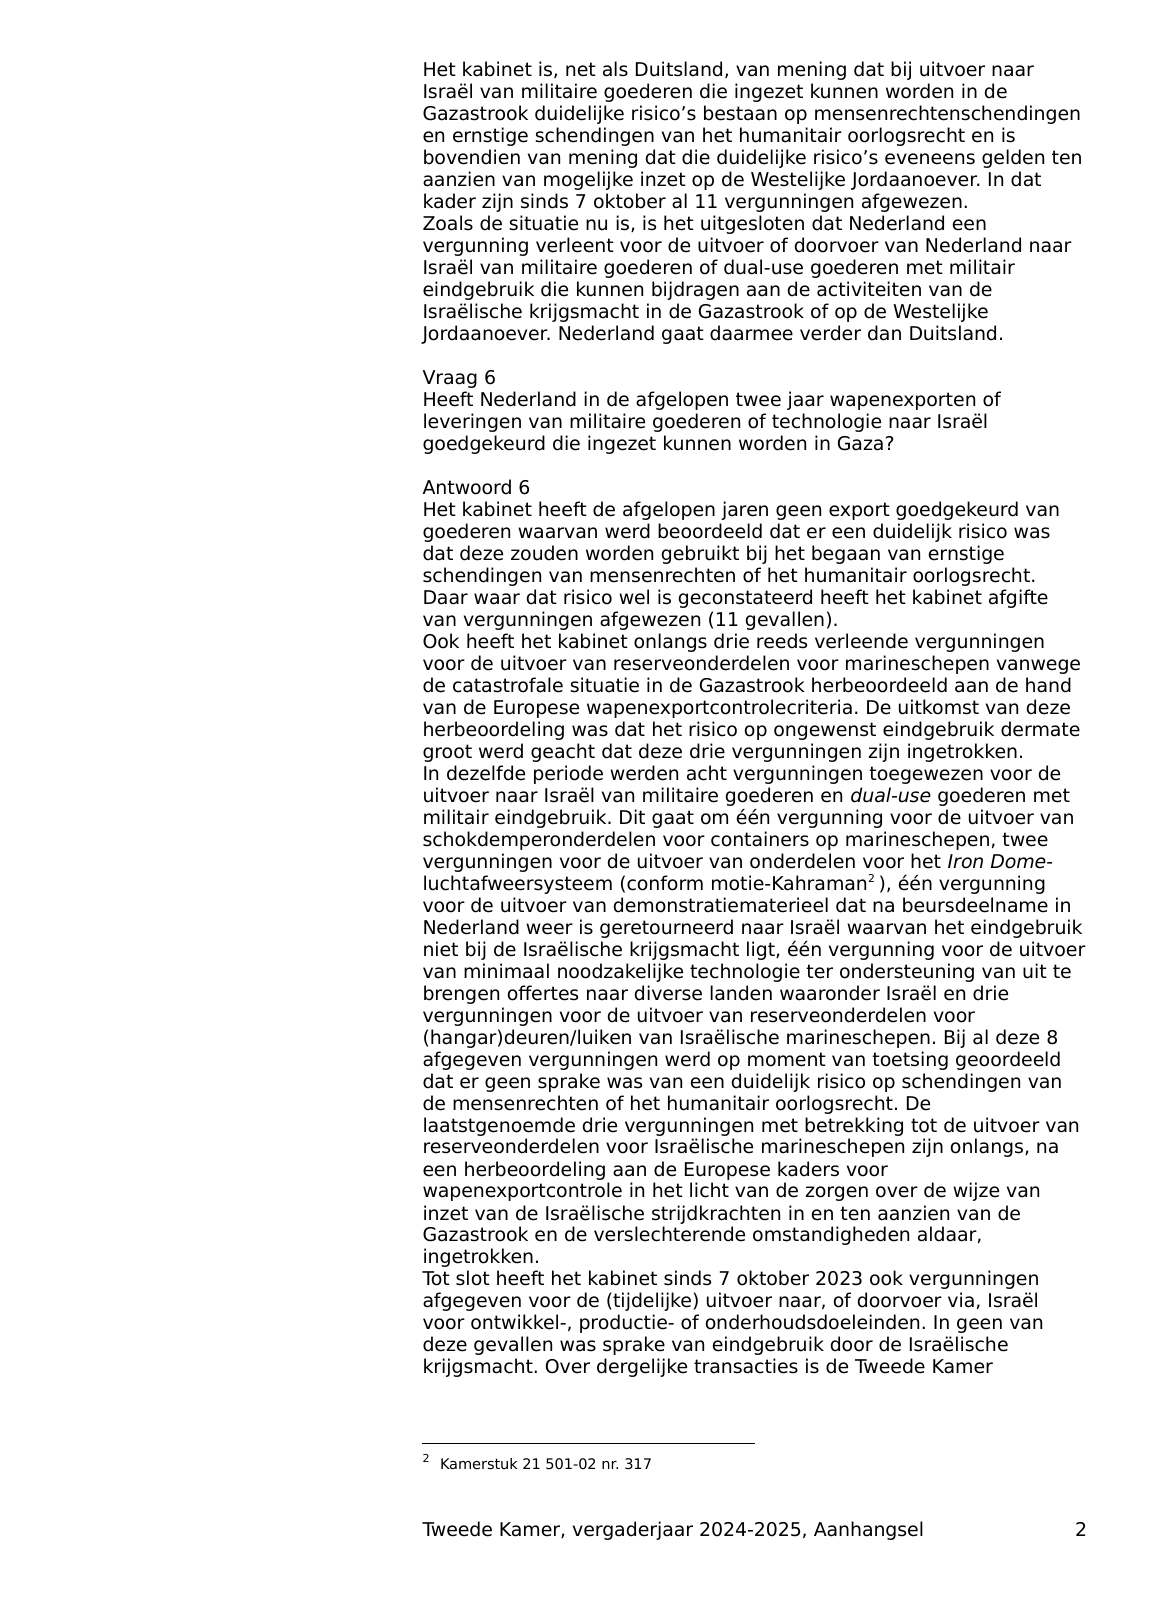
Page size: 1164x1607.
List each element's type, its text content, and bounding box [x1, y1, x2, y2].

text In dezelfde periode werden acht vergunningen toegewezen voor de uitvoer naar Israël van militaire goederen en dual-use goederen met militair eindgebruik. Dit gaat om één vergunning voor de uitvoer van schokdemperonderdelen voor containers op marineschepen, twee vergunningen voor de uitvoer van onderdelen voor het Iron Dome-luchtafweersysteem (conform motie-Kahraman), één vergunning voor de uitvoer van demonstratiematerieel dat na beursdeelname in Nederland weer is geretourneerd naar Israël waarvan het eindgebruik niet bij de Israëlische krijgsmacht ligt, één vergunning voor de uitvoer van minimaal noodzakelijke technologie ter ondersteuning van uit te brengen offertes naar diverse landen waaronder Israël en drie vergunningen voor de uitvoer van reserveonderdelen voor (hangar)deuren/luiken van Israëlische marineschepen. Bij al deze 8 afgegeven vergunningen werd op moment van toetsing geoordeeld dat er geen sprake was van een duidelijk risico op schendingen van de mensenrechten of het humanitair oorlogsrecht. De laatstgenoemde drie vergunningen met betrekking tot de uitvoer van reserveonderdelen voor Israëlische marineschepen zijn onlangs, na een herbeoordeling aan de Europese kaders voor wapenexportcontrole in het licht van de zorgen over de wijze van inzet van de Israëlische strijdkrachten in en ten aanzien van de Gazastrook en de verslechterende omstandigheden aldaar, ingetrokken. [422, 763, 1087, 1268]
text Het kabinet heeft de afgelopen jaren geen export goedgekeurd van goederen waarvan werd beoordeeld dat er een duidelijk risico was dat deze zouden worden gebruikt bij het begaan van ernstige schendingen van mensenrechten of het humanitair oorlogsrecht. Daar waar dat risico wel is geconstateerd heeft het kabinet afgifte van vergunningen afgewezen (11 gevallen). [422, 499, 1087, 631]
text Tot slot heeft het kabinet sinds 7 oktober 2023 ook vergunningen afgegeven voor de (tijdelijke) uitvoer naar, of doorvoer via, Israël voor ontwikkel-, productie- of onderhoudsdoeleinden. In geen van deze gevallen was sprake van eindgebruik door de Israëlische krijgsmacht. Over dergelijke transacties is de Tweede Kamer [422, 1268, 1087, 1378]
text Het kabinet is, net als Duitsland, van mening dat bij uitvoer naar Israël van militaire goederen die ingezet kunnen worden in de Gazastrook duidelijke risico’s bestaan op mensenrechtenschendingen en ernstige schendingen van het humanitair oorlogsrecht en is bovendien van mening dat die duidelijke risico’s eveneens gelden ten aanzien van mogelijke inzet op de Westelijke Jordaanoever. In dat kader zijn sinds 7 oktober al 11 vergunningen afgewezen. [422, 59, 1087, 213]
text Ook heeft het kabinet onlangs drie reeds verleende vergunningen voor de uitvoer van reserveonderdelen voor marineschepen vanwege de catastrofale situatie in de Gazastrook herbeoordeeld aan de hand van de Europese wapenexportcontrolecriteria. De uitkomst van deze herbeoordeling was dat het risico op ongewenst eindgebruik dermate groot werd geacht dat deze drie vergunningen zijn ingetrokken. [422, 631, 1087, 763]
text Kamerstuk 21 501-02 nr. 317 [422, 1452, 1087, 1474]
text Heeft Nederland in de afgelopen twee jaar wapenexporten of leveringen van militaire goederen of technologie naar Israël goedgekeurd die ingezet kunnen worden in Gaza? [422, 389, 1087, 455]
text Vraag 6 [422, 367, 1087, 389]
text Zoals de situatie nu is, is het uitgesloten dat Nederland een vergunning verleent voor de uitvoer of doorvoer van Nederland naar Israël van militaire goederen of dual-use goederen met militair eindgebruik die kunnen bijdragen aan de activiteiten van de Israëlische krijgsmacht in de Gazastrook of op de Westelijke Jordaanoever. Nederland gaat daarmee verder dan Duitsland. [422, 213, 1087, 345]
text Antwoord 6 [422, 477, 1087, 499]
